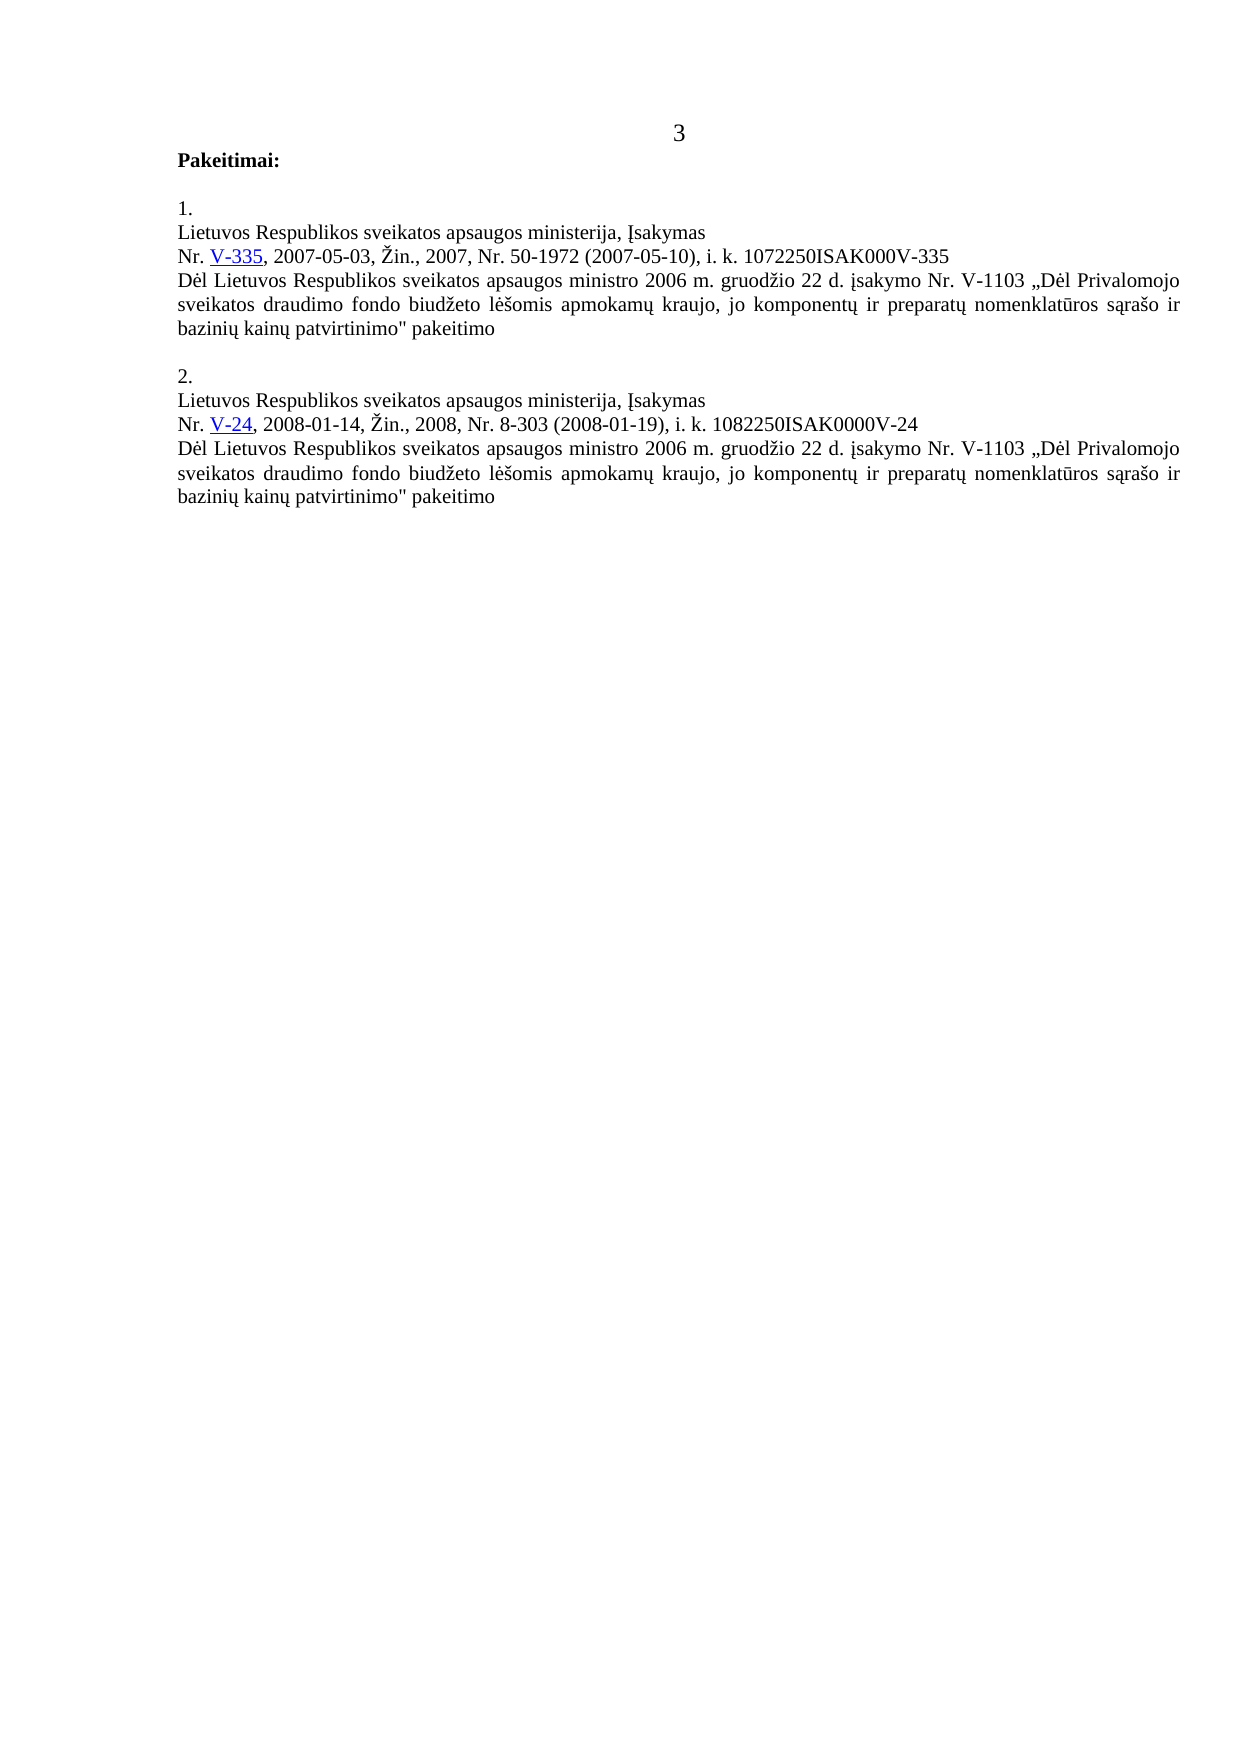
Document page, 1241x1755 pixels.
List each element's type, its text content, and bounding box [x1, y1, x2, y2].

text 1. [177, 196, 1181, 220]
text Nr. V-335, 2007-05-03, Žin., 2007, Nr. 50-1972 (2007-05-10), i. k. 1072250ISAK000V-335 [177, 244, 1181, 268]
text Dėl Lietuvos Respublikos sveikatos apsaugos ministro 2006 m. gruodžio 22 d. įsakymo Nr. V-1103 „Dėl Privalomojo sveikatos draudimo fondo biudžeto lėšomis apmokamų kraujo, jo komponentų ir preparatų nomenklatūros sąrašo ir bazinių kainų patvirtinimo" pakeitimo [177, 268, 1181, 340]
text 2. [177, 364, 1181, 388]
text Pakeitimai: [177, 148, 1181, 172]
text Nr. V-24, 2008-01-14, Žin., 2008, Nr. 8-303 (2008-01-19), i. k. 1082250ISAK0000V-24 [177, 412, 1181, 436]
text Lietuvos Respublikos sveikatos apsaugos ministerija, Įsakymas [177, 388, 1181, 412]
text Lietuvos Respublikos sveikatos apsaugos ministerija, Įsakymas [177, 220, 1181, 244]
text Dėl Lietuvos Respublikos sveikatos apsaugos ministro 2006 m. gruodžio 22 d. įsakymo Nr. V-1103 „Dėl Privalomojo sveikatos draudimo fondo biudžeto lėšomis apmokamų kraujo, jo komponentų ir preparatų nomenklatūros sąrašo ir bazinių kainų patvirtinimo" pakeitimo [177, 436, 1181, 508]
